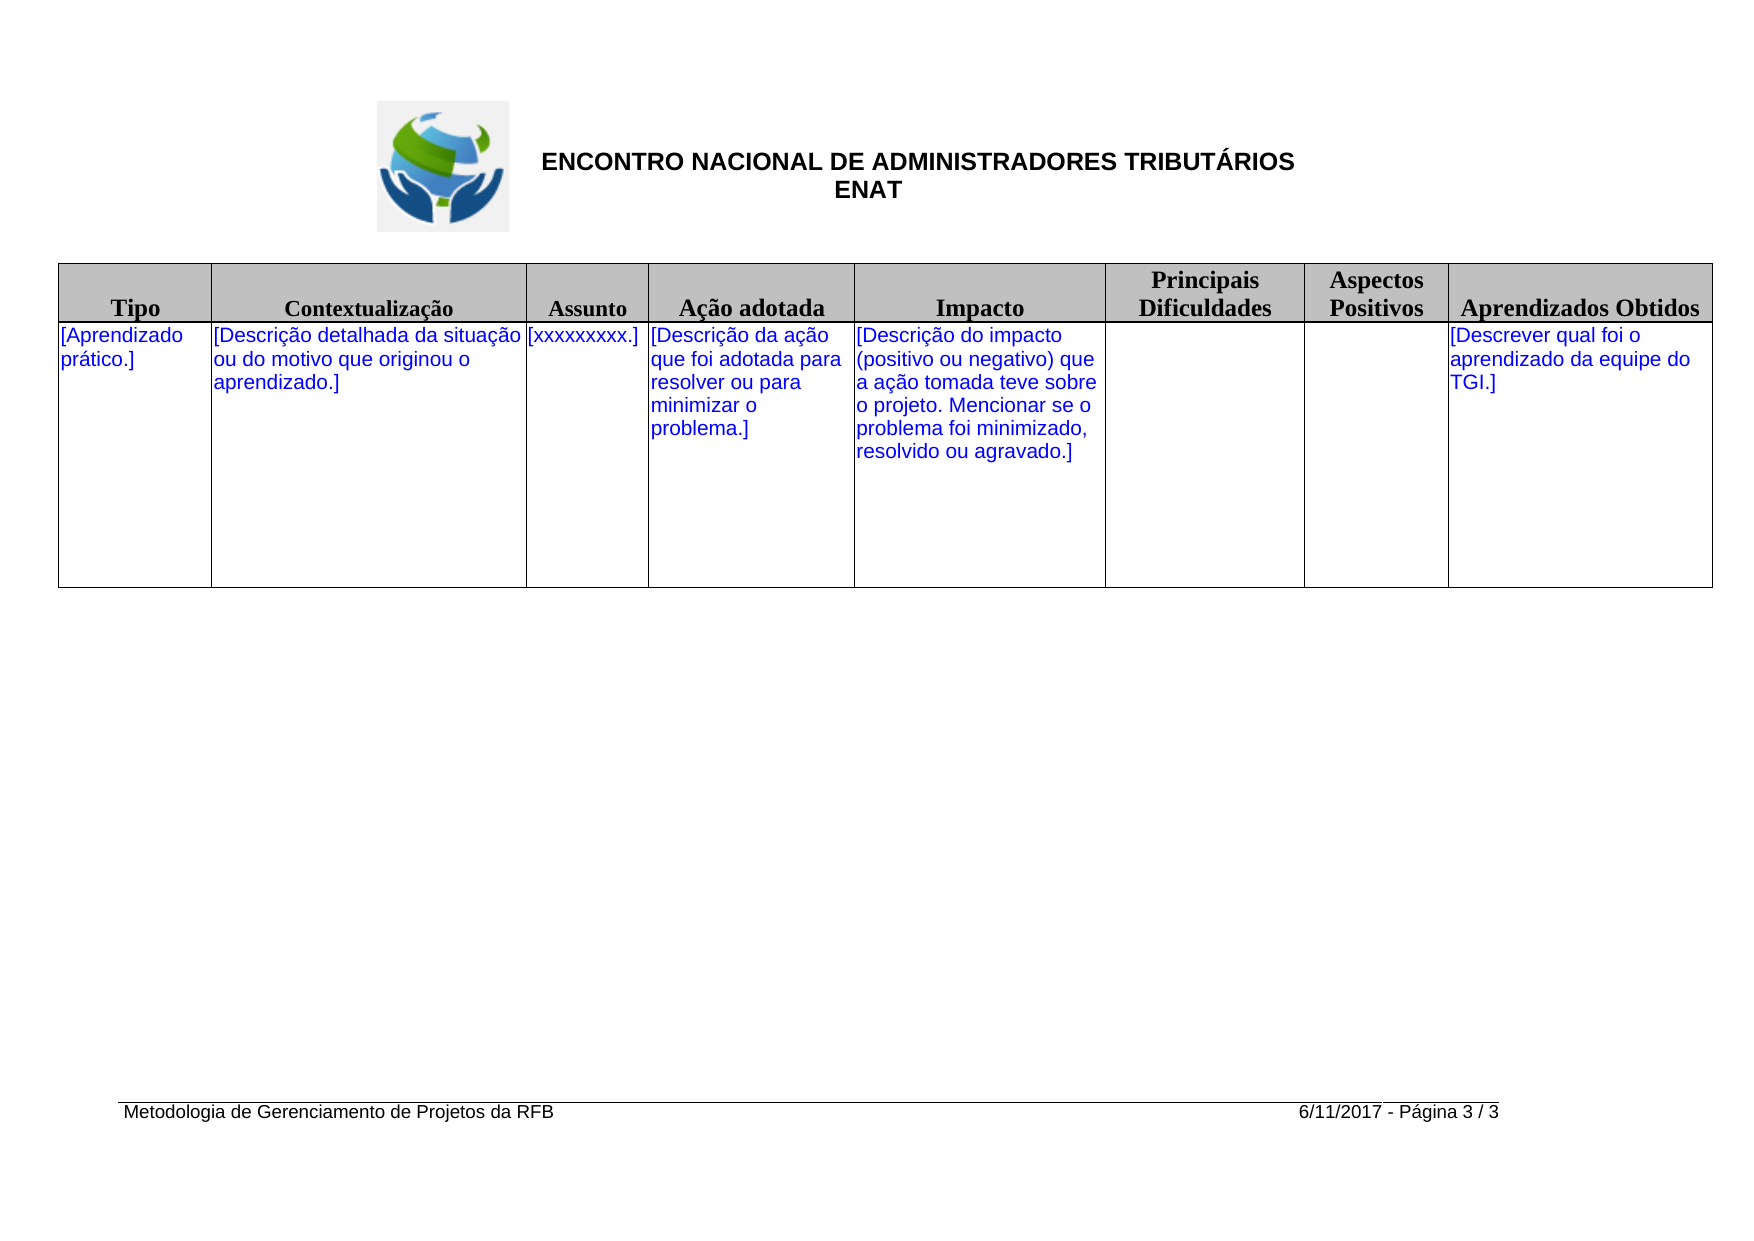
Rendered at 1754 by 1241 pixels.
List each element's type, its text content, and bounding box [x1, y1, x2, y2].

table_header Impacto [855, 264, 1105, 321]
table_header Tipo [59, 264, 211, 321]
table_cell [Descrição da ação que foi adotada para resolver ou para minimizar o problema.] [649, 323, 854, 587]
table_cell [1305, 323, 1448, 587]
table_header Principais Dificuldades [1106, 264, 1304, 321]
table_header Assunto [527, 264, 648, 321]
table_header Contextualização [212, 264, 526, 321]
picture [376, 101, 510, 232]
table_header Aspectos Positivos [1305, 264, 1448, 321]
table_cell [xxxxxxxxx.] [527, 323, 648, 587]
table_header Ação adotada [649, 264, 854, 321]
table_cell [Aprendizado prático.] [59, 323, 211, 587]
table_cell [Descrever qual foi o aprendizado da equipe do TGI.] [1449, 323, 1712, 587]
table_cell [Descrição do impacto (positivo ou negativo) que a ação tomada teve sobre o projeto. Mencionar se o problema foi minimizado, resolvido ou agravado.] [855, 323, 1105, 587]
table_cell [1106, 323, 1304, 587]
table_header Aprendizados Obtidos [1449, 264, 1712, 321]
table_cell [Descrição detalhada da situação ou do motivo que originou o aprendizado.] [212, 323, 526, 587]
